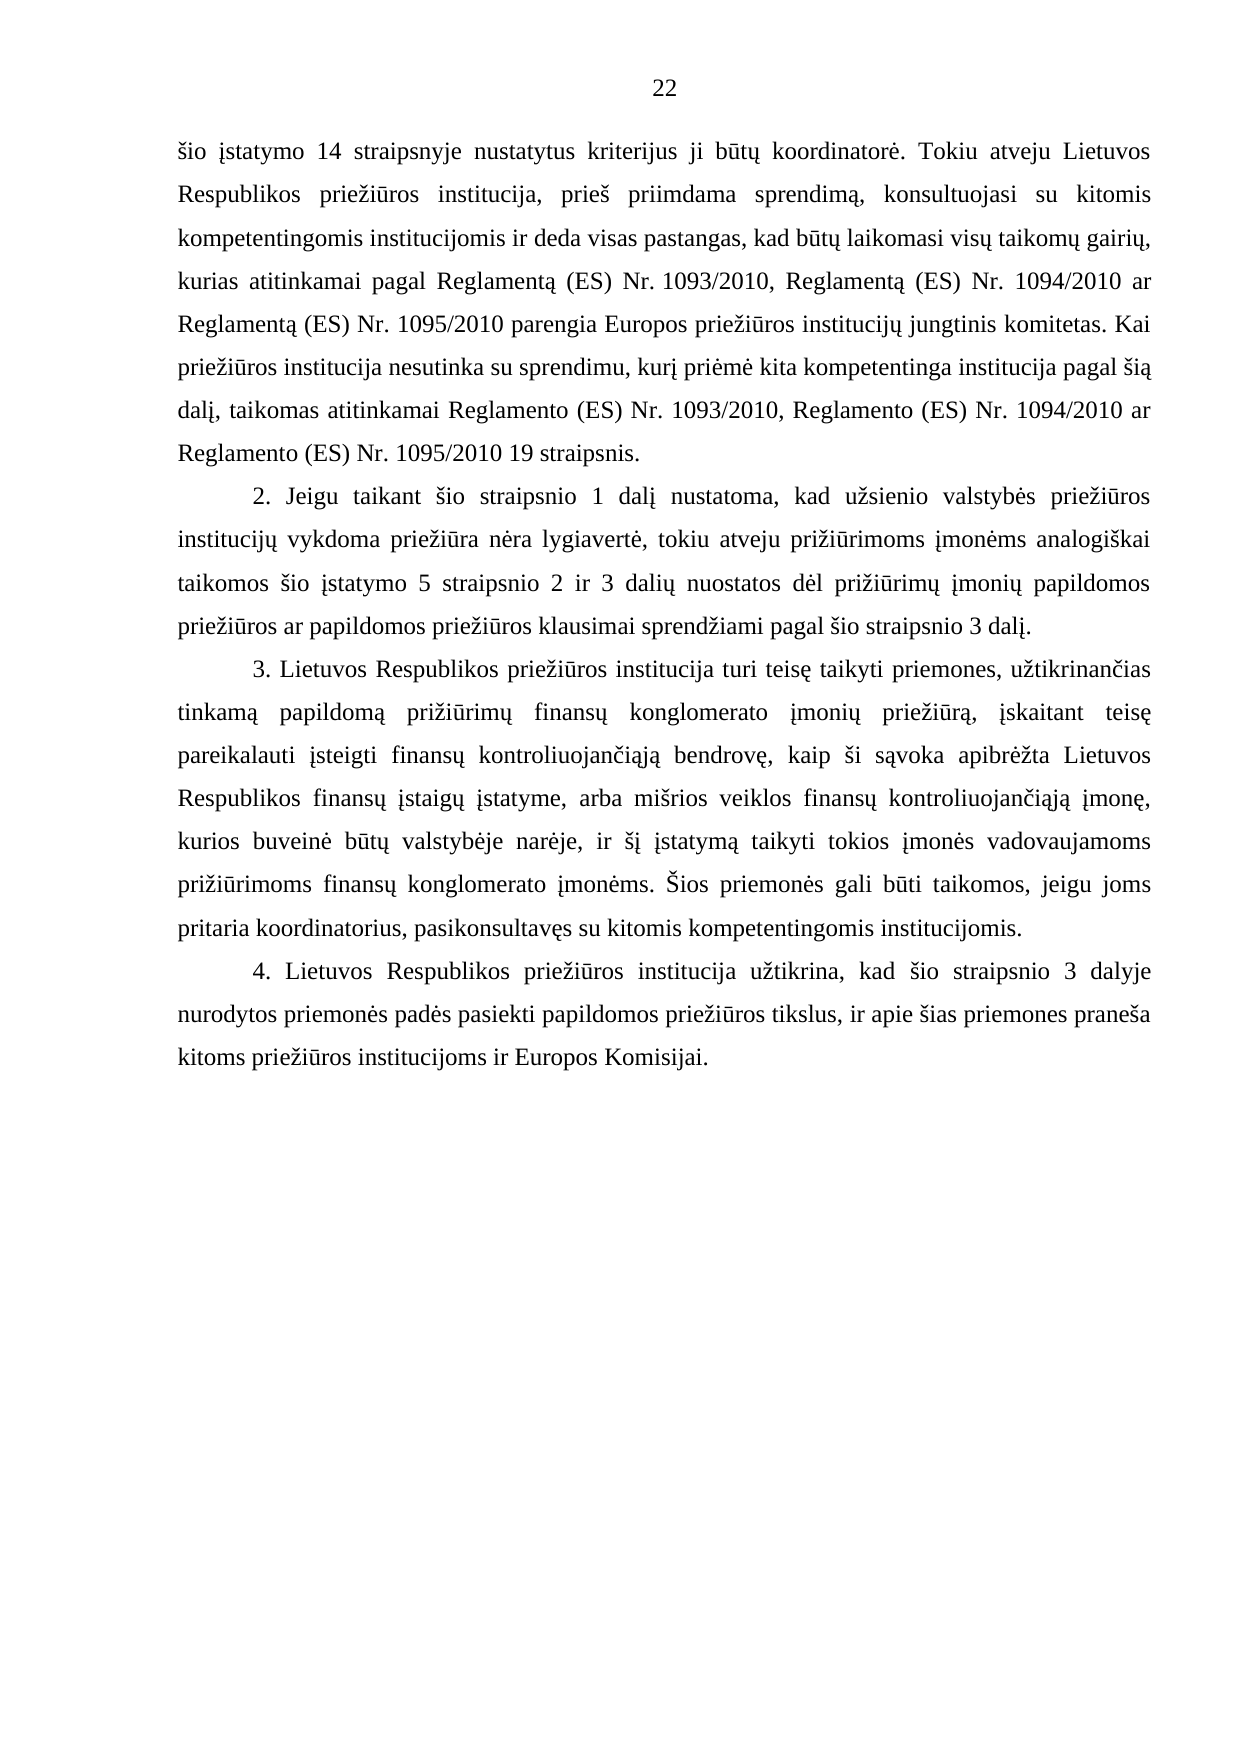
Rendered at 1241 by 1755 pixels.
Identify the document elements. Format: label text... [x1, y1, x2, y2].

text 2. Jeigu taikant šio straipsnio 1 dalį nustatoma, kad užsienio valstybės priežiūros institucijų vykdoma priežiūra nėra lygiavertė, tokiu atveju prižiūrimoms įmonėms analogiškai taikomos šio įstatymo 5 straipsnio 2 ir 3 dalių nuostatos dėl prižiūrimų įmonių papildomos priežiūros ar papildomos priežiūros klausimai sprendžiami pagal šio straipsnio 3 dalį. [177, 481, 1152, 639]
text šio įstatymo 14 straipsnyje nustatytus kriterijus ji būtų koordinatorė. Tokiu atveju Lietuvos Respublikos priežiūros institucija, prieš priimdama sprendimą, konsultuojasi su kitomis kompetentingomis institucijomis ir deda visas pastangas, kad būtų laikomasi visų taikomų gairių, kurias atitinkamai pagal Reglamentą (ES) Nr. 1093/2010, Reglamentą (ES) Nr. 1094/2010 ar Reglamentą (ES) Nr. 1095/2010 parengia Europos priežiūros institucijų jungtinis komitetas. Kai priežiūros institucija nesutinka su sprendimu, kurį priėmė kita kompetentinga institucija pagal šią dalį, taikomas atitinkamai Reglamento (ES) Nr. 1093/2010, Reglamento (ES) Nr. 1094/2010 ar Reglamento (ES) Nr. 1095/2010 19 straipsnis. [177, 136, 1152, 467]
text 3. Lietuvos Respublikos priežiūros institucija turi teisę taikyti priemones, užtikrinančias tinkamą papildomą prižiūrimų finansų konglomerato įmonių priežiūrą, įskaitant teisę pareikalauti įsteigti finansų kontroliuojančiąją bendrovę, kaip ši sąvoka apibrėžta Lietuvos Respublikos finansų įstaigų įstatyme, arba mišrios veiklos finansų kontroliuojančiąją įmonę, kurios buveinė būtų valstybėje narėje, ir šį įstatymą taikyti tokios įmonės vadovaujamoms prižiūrimoms finansų konglomerato įmonėms. Šios priemonės gali būti taikomos, jeigu joms pritaria koordinatorius, pasikonsultavęs su kitomis kompetentingomis institucijomis. [177, 654, 1152, 941]
text 4. Lietuvos Respublikos priežiūros institucija užtikrina, kad šio straipsnio 3 dalyje nurodytos priemonės padės pasiekti papildomos priežiūros tikslus, ir apie šias priemones praneša kitoms priežiūros institucijoms ir Europos Komisijai. [177, 956, 1152, 1071]
